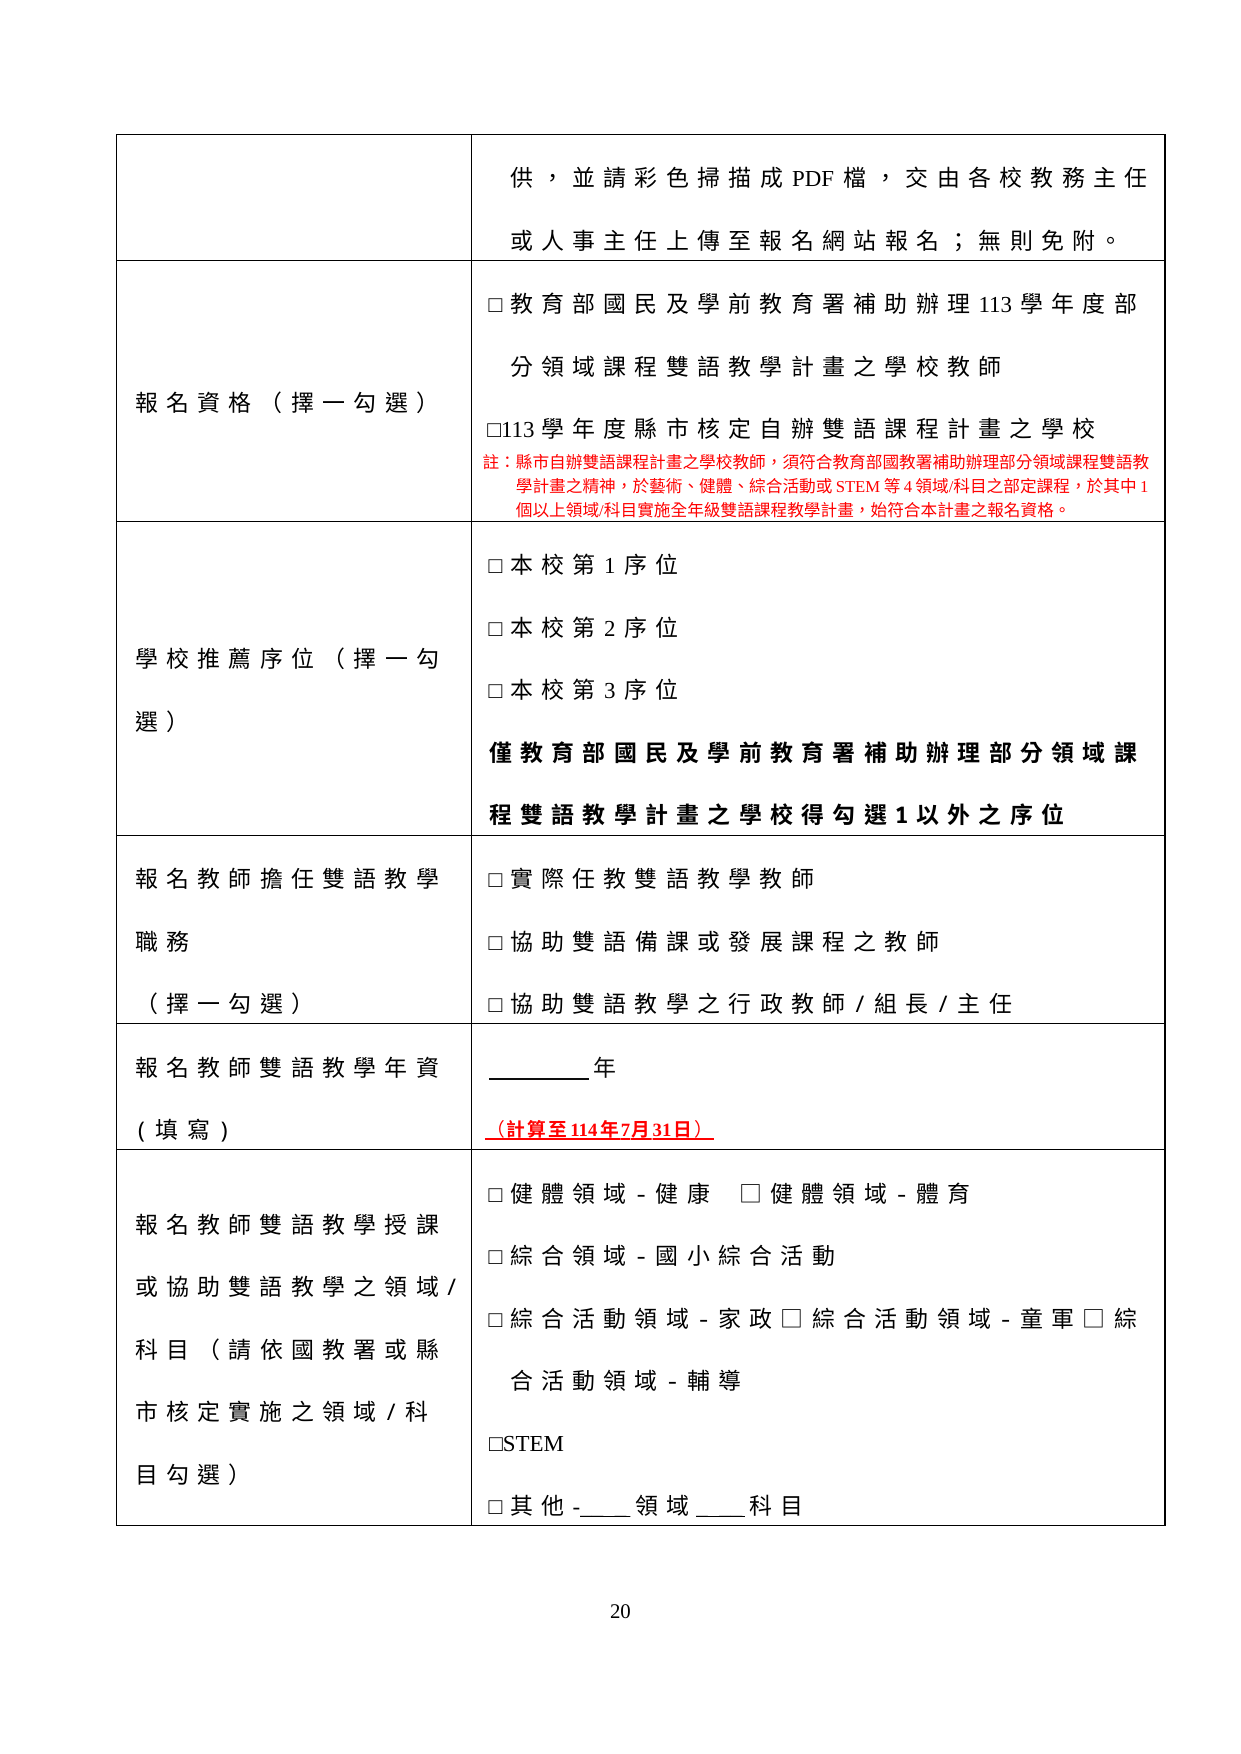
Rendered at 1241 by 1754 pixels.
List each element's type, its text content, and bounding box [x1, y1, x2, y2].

table_cell 報名教師雙語教學年資(填寫) [117, 1024, 471, 1149]
table_cell □實際任教雙語教學教師 □協助雙語備課或發展課程之教師 □協助雙語教學之行政教師/組長/主任 [472, 836, 1164, 1023]
table_cell 年 （計算至114年7月31日） [472, 1024, 1164, 1149]
table_cell □教育部國民及學前教育署補助辦理113學年度部分領域課程雙語教學計畫之學校教師 □113學年度縣市核定自辦雙語課程計畫之學校 註：縣市自辦雙語課程計畫之學校教師，須符合教育部國教署補助辦理部分領域課程雙語教學計畫之精神，於藝術、健體、綜合活動或STEM等4領域/科目之部定課程，於其中1個以上領域/科目實施全年級雙語課程教學計畫，始符合本計畫之報名資格。 [472, 261, 1164, 521]
table_cell □本校第1序位 □本校第2序位 □本校第3序位 僅教育部國民及學前教育署補助辦理部分領域課程雙語教學計畫之學校得勾選1以外之序位 [472, 522, 1164, 835]
table_cell 學校推薦序位（擇一勾選） [117, 522, 471, 835]
table_cell 報名資格（擇一勾選） [117, 261, 471, 521]
table_cell [117, 135, 471, 260]
table_cell 報名教師擔任雙語教學職務 （擇一勾選） [117, 836, 471, 1023]
table_cell □健體領域-健康 □健體領域-體育 □綜合領域-國小綜合活動 □綜合活動領域-家政□綜合活動領域-童軍□綜合活動領域-輔導 □STEM □其他-__ _領域_ __科目 [472, 1150, 1164, 1525]
table_cell 報名教師雙語教學授課或協助雙語教學之領域/科目（請依國教署或縣市核定實施之領域/科目勾選） [117, 1150, 471, 1525]
table_cell 供，並請彩色掃描成PDF檔，交由各校教務主任或人事主任上傳至報名網站報名；無則免附。 [472, 135, 1164, 260]
